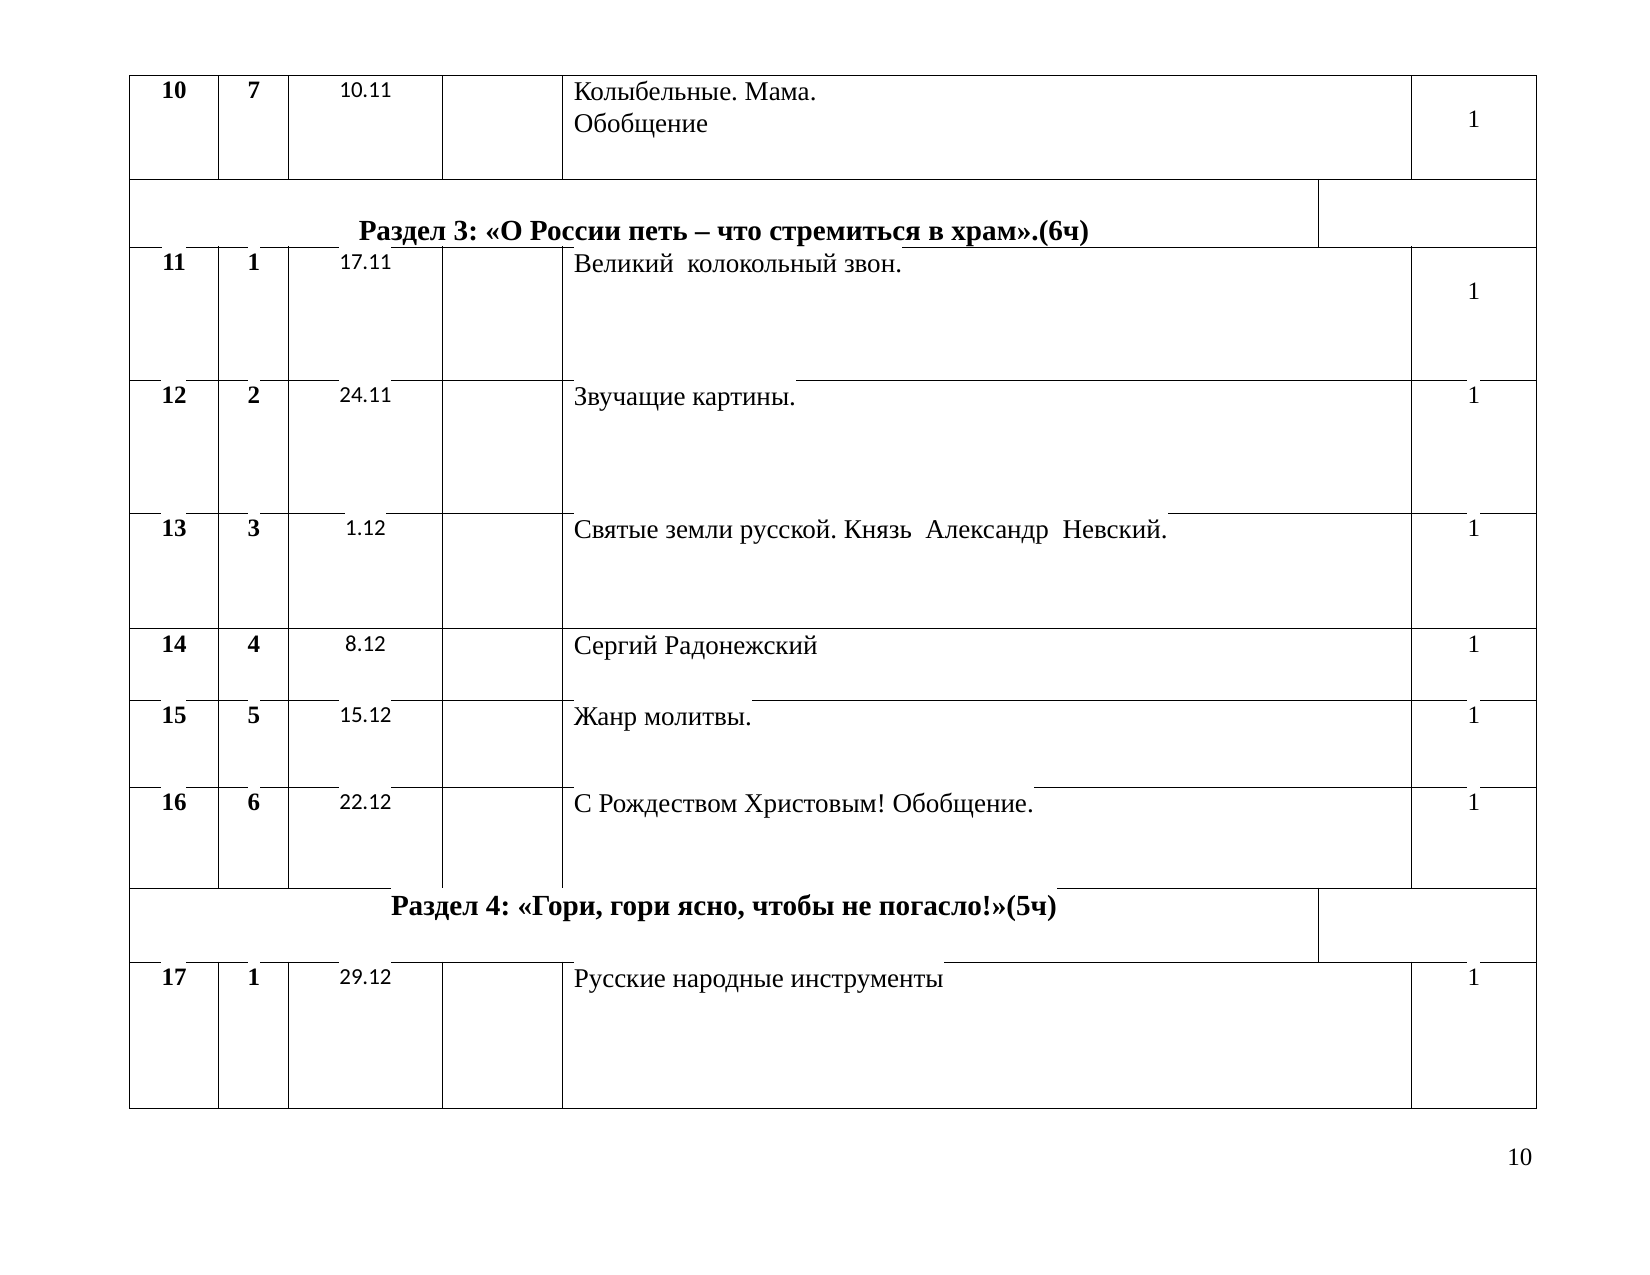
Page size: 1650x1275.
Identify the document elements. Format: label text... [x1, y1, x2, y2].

table_cell Звучащие картины. [563, 381, 1411, 513]
table_cell Раздел 4: «Гори, гори ясно, чтобы не погасло!»(5ч) [130, 889, 1318, 962]
table_cell 1 [1412, 76, 1536, 179]
table_cell 22.12 [289, 788, 442, 888]
table_cell 1 [1412, 629, 1536, 700]
table_cell 11 [130, 248, 218, 379]
table_cell 5 [219, 701, 288, 786]
table_cell 1 [1412, 381, 1536, 513]
table_cell [443, 514, 562, 628]
table_cell 16 [130, 788, 218, 888]
table_cell [443, 963, 562, 1108]
table_cell [443, 248, 562, 379]
table_cell 17.11 [289, 248, 442, 379]
table_cell 1.12 [289, 514, 442, 628]
table_cell 14 [130, 629, 218, 700]
table_cell 10.11 [289, 76, 442, 179]
table_cell Колыбельные. Мама. Обобщение [563, 76, 1411, 179]
table_cell [1319, 889, 1536, 962]
table_cell 1 [219, 963, 288, 1108]
table_cell 17 [130, 963, 218, 1108]
table_cell Великий колокольный звон. [563, 248, 1411, 379]
table_cell 3 [219, 514, 288, 628]
table_cell 1 [1412, 514, 1536, 628]
table_cell 1 [1412, 701, 1536, 786]
table_cell [443, 629, 562, 700]
table_cell 4 [219, 629, 288, 700]
table_cell 15 [130, 701, 218, 786]
table_cell [443, 701, 562, 786]
table_cell Жанр молитвы. [563, 701, 1411, 786]
table_cell С Рождеством Христовым! Обобщение. [563, 788, 1411, 888]
table_cell 8.12 [289, 629, 442, 700]
table_cell 1 [1412, 788, 1536, 888]
table_cell Сергий Радонежский [563, 629, 1411, 700]
table_cell [1319, 180, 1536, 246]
table_cell [443, 76, 562, 179]
table_cell Русские народные инструменты [563, 963, 1411, 1108]
table_cell [443, 381, 562, 513]
table_cell 1 [1412, 248, 1536, 379]
table_cell Святые земли русской. Князь Александр Невский. [563, 514, 1411, 628]
table_cell 24.11 [289, 381, 442, 513]
table_cell 1 [219, 248, 288, 379]
table_cell Раздел 3: «О России петь – что стремиться в храм».(6ч) [130, 180, 1318, 246]
table_cell 29.12 [289, 963, 442, 1108]
table_cell 15.12 [289, 701, 442, 786]
table_cell 13 [130, 514, 218, 628]
table_cell 6 [219, 788, 288, 888]
table_cell 1 [1412, 963, 1536, 1108]
table_cell 12 [130, 381, 218, 513]
table_cell 7 [219, 76, 288, 179]
table_cell 2 [219, 381, 288, 513]
table_cell [443, 788, 562, 888]
table_cell 10 [130, 76, 218, 179]
